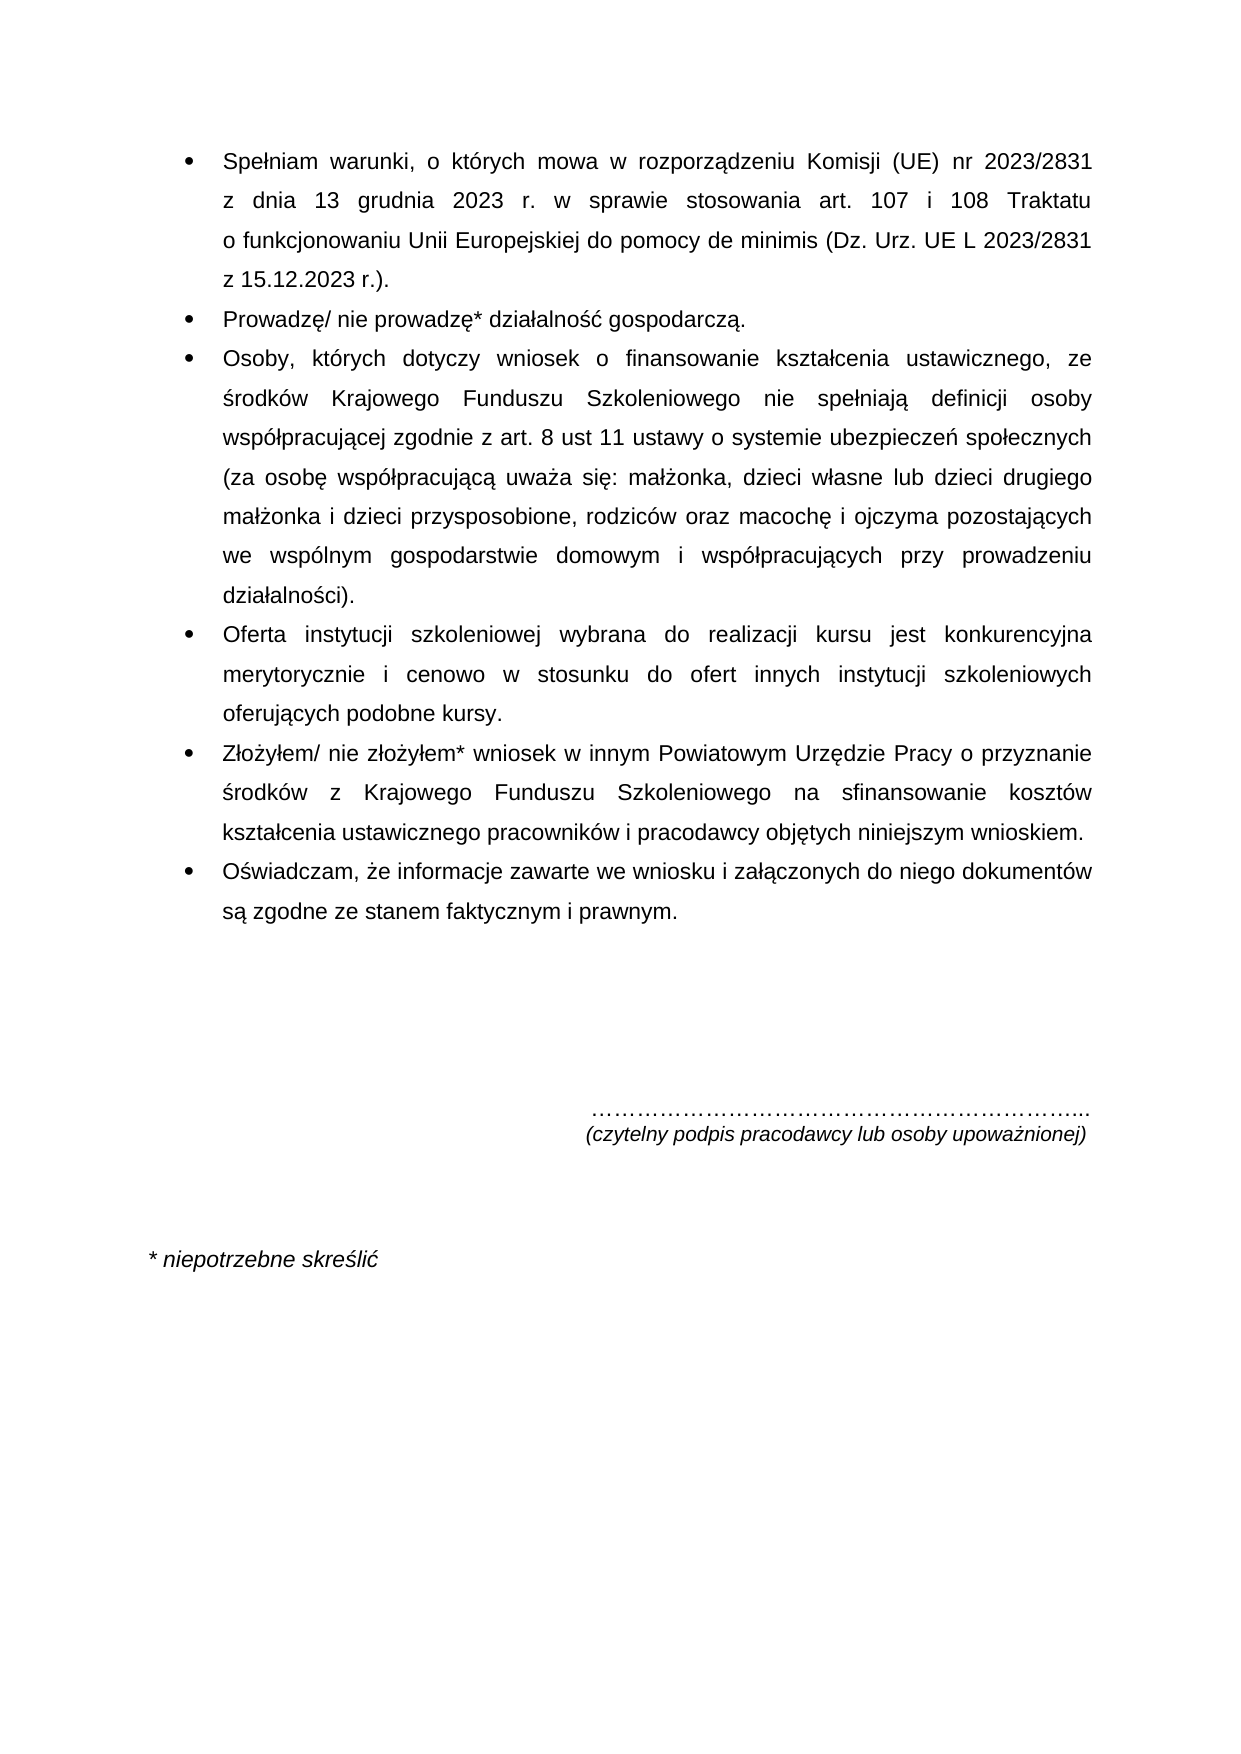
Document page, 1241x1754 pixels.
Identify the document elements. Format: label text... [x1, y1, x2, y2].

list Spełniam warunki, o których mowa w rozporządzeniu Komisji (UE) nr 2023/2831 z dnia 13 grudnia 2023 r. w sprawie stosowania art. 107 i 108 Traktatu o funkcjonowaniu Unii Europejskiej do pomocy de minimis (Dz. Urz. UE L 2023/2831 z 15.12.2023 r.). [185, 148, 1093, 292]
list Osoby, których dotyczy wniosek o finansowanie kształcenia ustawicznego, ze środków Krajowego Funduszu Szkoleniowego nie spełniają definicji osoby współpracującej zgodnie z art. 8 ust 11 ustawy o systemie ubezpieczeń społecznych (za osobę współpracującą uważa się: małżonka, dzieci własne lub dzieci drugiego małżonka i dzieci przysposobione, rodziców oraz macochę i ojczyma pozostających we wspólnym gospodarstwie domowym i współpracujących przy prowadzeniu działalności). [185, 345, 1093, 608]
list Prowadzę/ nie prowadzę* działalność gospodarczą. [185, 306, 1093, 332]
list Oferta instytucji szkoleniowej wybrana do realizacji kursu jest konkurencyjna merytorycznie i cenowo w stosunku do ofert innych instytucji szkoleniowych oferujących podobne kursy. [185, 621, 1093, 727]
list Złożyłem/ nie złożyłem* wniosek w innym Powiatowym Urzędzie Pracy o przyznanie środków z Krajowego Funduszu Szkoleniowego na sfinansowanie kosztów kształcenia ustawicznego pracowników i pracodawcy objętych niniejszym wnioskiem. [185, 740, 1093, 845]
text * niepotrzebne skreślić [148, 1246, 1093, 1272]
list Oświadczam, że informacje zawarte we wniosku i załączonych do niego dokumentów są zgodne ze stanem faktycznym i prawnym. [185, 858, 1093, 924]
text ………………………………………………………... [590, 1095, 1093, 1122]
text (czytelny podpis pracodawcy lub osoby upoważnionej) [516, 1122, 1093, 1146]
